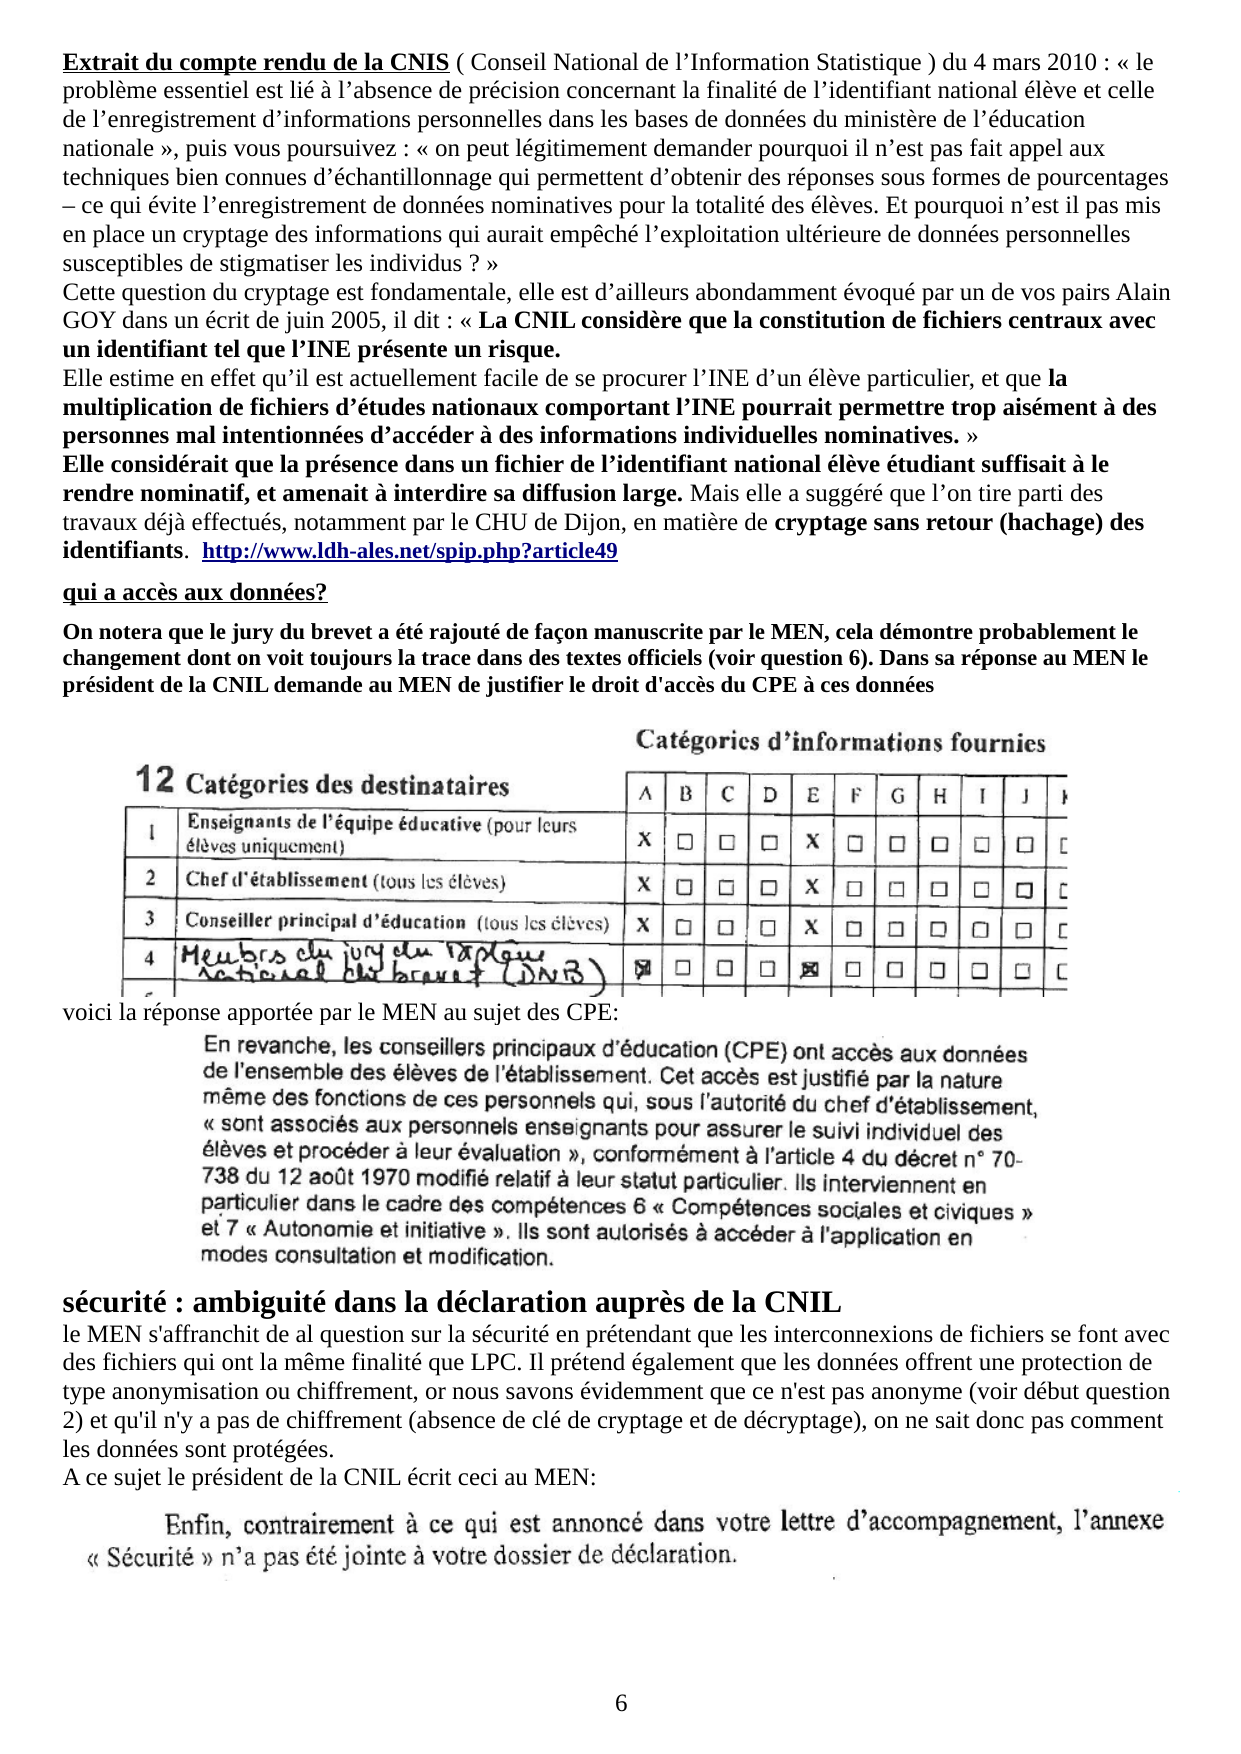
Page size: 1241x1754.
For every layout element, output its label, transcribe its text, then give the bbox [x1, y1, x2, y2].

text qui a accès aux données? [62, 577, 1180, 606]
text A ce sujet le président de la CNIL écrit ceci au MEN: [62, 1462, 1180, 1491]
text Extrait du compte rendu de la CNIS ( Conseil National de l’Information Statistique ) du 4 mars 2010 : « le problème essentiel est lié à l’absence de précision concernant la finalité de l’identifiant national élève et celle de l’enregistrement d’informations personnelles dans les bases de données du ministère de l’éducation nationale », puis vous poursuivez : « on peut légitimement demander pourquoi il n’est pas fait appel aux techniques bien connues d’échantillonnage qui permettent d’obtenir des réponses sous formes de pourcentages – ce qui évite l’enregistrement de données nominatives pour la totalité des élèves. Et pourquoi n’est il pas mis en place un cryptage des informations qui aurait empêché l’exploitation ultérieure de données personnelles susceptibles de stigmatiser les individus ? » Cette question du cryptage est fondamentale, elle est d’ailleurs abondamment évoqué par un de vos pairs Alain GOY dans un écrit de juin 2005, il dit : « La CNIL considère que la constitution de fichiers centraux avec un identifiant tel que l’INE présente un risque. Elle estime en effet qu’il est actuellement facile de se procurer l’INE d’un élève particulier, et que la multiplication de fichiers d’études nationaux comportant l’INE pourrait permettre trop aisément à des personnes mal intentionnées d’accéder à des informations individuelles nominatives. » Elle considérait que la présence dans un fichier de l’identifiant national élève étudiant suffisait à le rendre nominatif, et amenait à interdire sa diffusion large. Mais elle a suggéré que l’on tire parti des travaux déjà effectués, notamment par le CHU de Dijon, en matière de cryptage sans retour (hachage) des identifiants. http://www.ldh-ales.net/spip.php?article49 [62, 47, 1180, 564]
text sécurité : ambiguité dans la déclaration auprès de la CNIL [62, 1025, 1180, 1319]
picture [192, 1025, 1050, 1283]
picture [62, 1491, 1180, 1581]
text le MEN s'affranchit de al question sur la sécurité en prétendant que les interconnexions de fichiers se font avec des fichiers qui ont la même finalité que LPC. Il prétend également que les données offrent une protection de type anonymisation ou chiffrement, or nous savons évidemment que ce n'est pas anonyme (voir début question 2) et qu'il n'y a pas de chiffrement (absence de clé de cryptage et de décryptage), on ne sait donc pas comment les données sont protégées. [62, 1319, 1180, 1462]
picture [110, 707, 1068, 997]
text voici la réponse apportée par le MEN au sujet des CPE: [62, 710, 1180, 1025]
text On notera que le jury du brevet a été rajouté de façon manuscrite par le MEN, cela démontre probablement le changement dont on voit toujours la trace dans des textes officiels (voir question 6). Dans sa réponse au MEN le président de la CNIL demande au MEN de justifier le droit d'accès du CPE à ces données [62, 618, 1180, 697]
